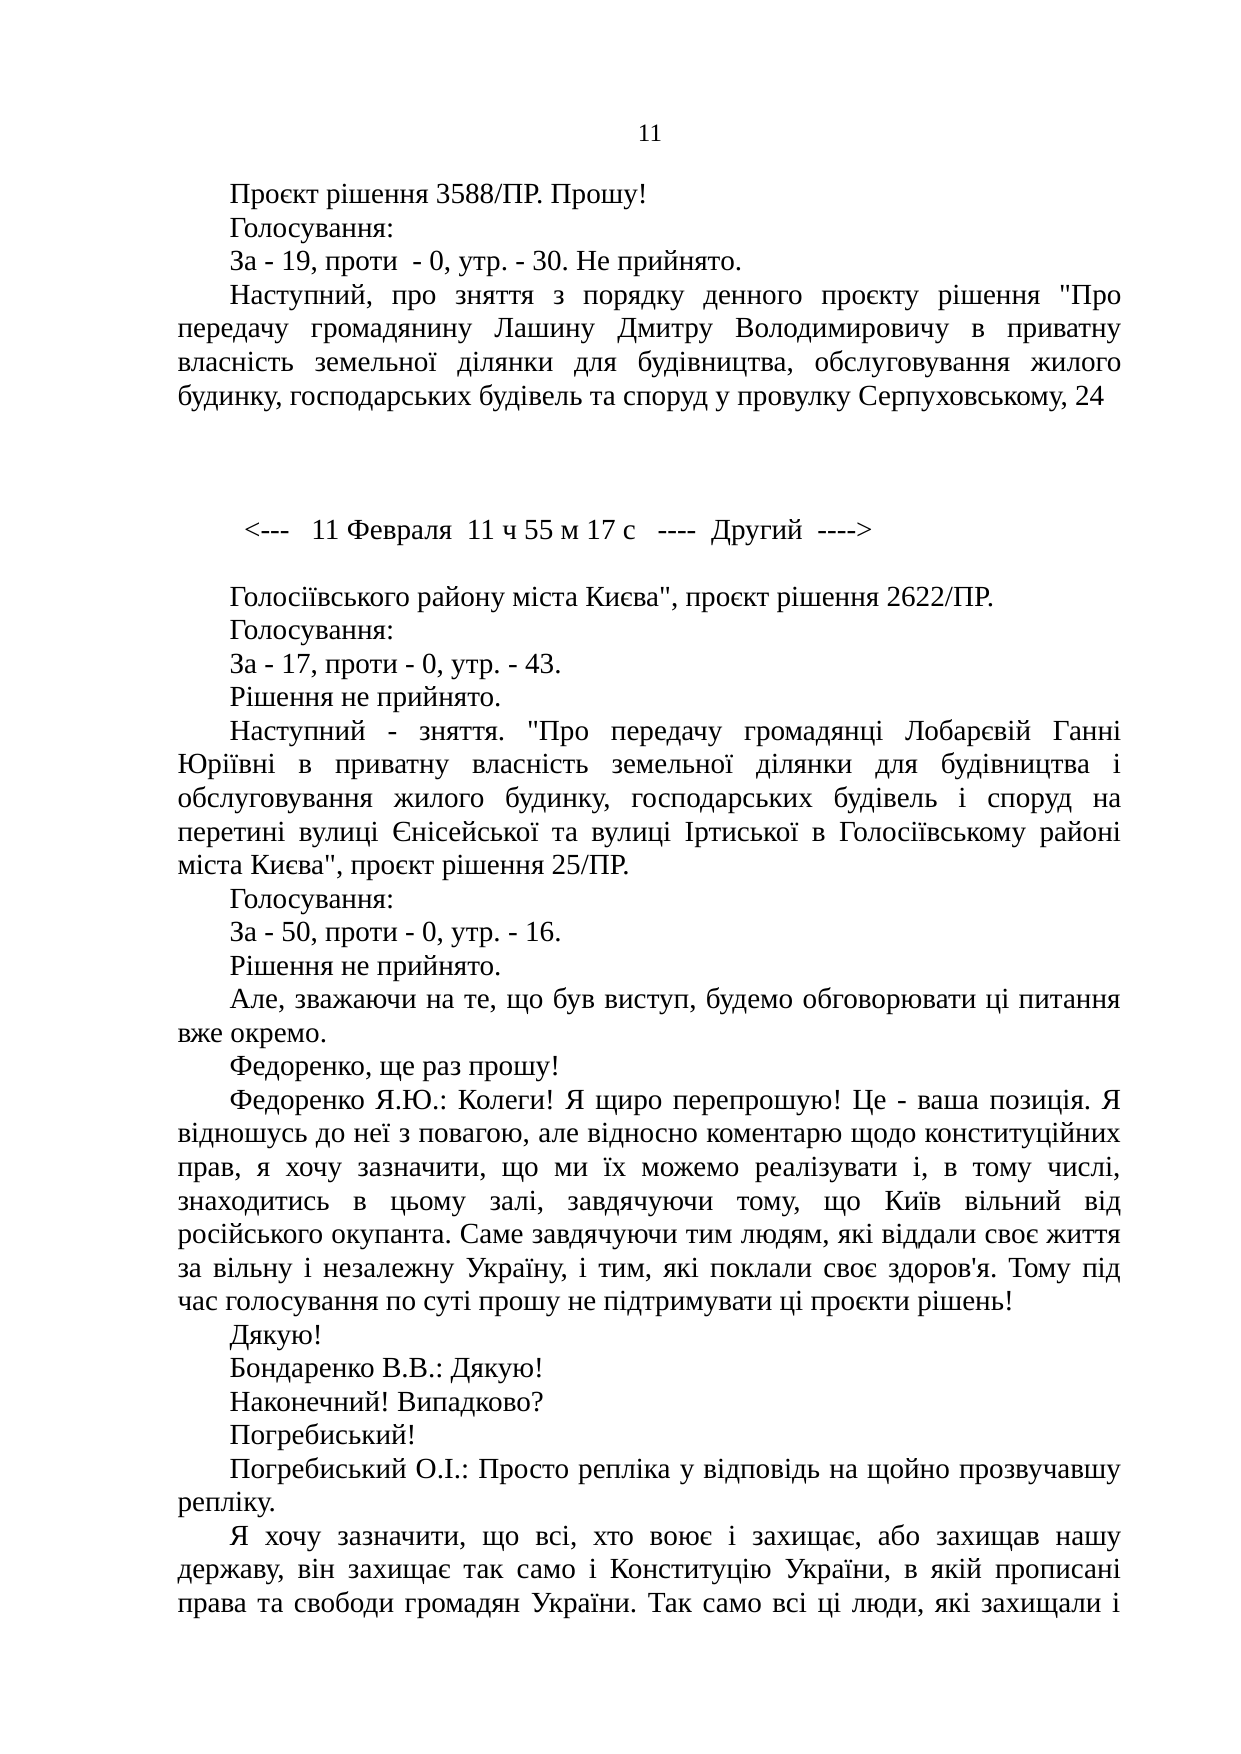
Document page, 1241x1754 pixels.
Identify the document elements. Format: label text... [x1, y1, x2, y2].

text Рішення не прийнято. [177, 679, 1122, 713]
text Голосування: [177, 612, 1122, 646]
text Проєкт рішення 3588/ПР. Прошу! [177, 176, 1122, 210]
text Голосування: [177, 881, 1122, 914]
text <--- 11 Февраля 11 ч 55 м 17 с ---- Другий ----> [177, 512, 1122, 545]
text Голосіївського району міста Києва", проєкт рішення 2622/ПР. [177, 579, 1122, 612]
text Погребиський! [177, 1417, 1122, 1451]
text Наступний, про зняття з порядку денного проєкту рішення "Про передачу громадянину Лашину Дмитру Володимировичу в приватну власність земельної ділянки для будівництва, обслуговування жилого будинку, господарських будівель та споруд у провулку Серпуховському, 24 [177, 277, 1122, 411]
text Федоренко, ще раз прошу! [177, 1048, 1122, 1082]
text Погребиський О.І.: Просто репліка у відповідь на щойно прозвучавшу репліку. [177, 1451, 1122, 1518]
text Наконечний! Випадково? [177, 1384, 1122, 1417]
text За - 19, проти - 0, утр. - 30. Не прийнято. [177, 243, 1122, 277]
text Я хочу зазначити, що всі, хто воює і захищає, або захищав нашу державу, він захищає так само і Конституцію України, в якій прописані права та свободи громадян України. Так само всі ці люди, які захищали і [177, 1518, 1122, 1619]
text Голосування: [177, 210, 1122, 243]
text За - 50, проти - 0, утр. - 16. [177, 914, 1122, 948]
text За - 17, проти - 0, утр. - 43. [177, 646, 1122, 679]
text Федоренко Я.Ю.: Колеги! Я щиро перепрошую! Це - ваша позиція. Я відношусь до неї з повагою, але відносно коментарю щодо конституційних прав, я хочу зазначити, що ми їх можемо реалізувати і, в тому числі, знаходитись в цьому залі, завдячуючи тому, що Київ вільний від російського окупанта. Саме завдячуючи тим людям, які віддали своє життя за вільну і незалежну Україну, і тим, які поклали своє здоров'я. Тому під час голосування по суті прошу не підтримувати ці проєкти рішень! [177, 1082, 1122, 1317]
text Бондаренко В.В.: Дякую! [177, 1350, 1122, 1384]
text Наступний - зняття. "Про передачу громадянці Лобарєвій Ганні Юріївні в приватну власність земельної ділянки для будівництва і обслуговування жилого будинку, господарських будівель і споруд на перетині вулиці Єнісейської та вулиці Іртиської в Голосіївському районі міста Києва", проєкт рішення 25/ПР. [177, 713, 1122, 881]
text Рішення не прийнято. [177, 948, 1122, 981]
text Дякую! [177, 1317, 1122, 1350]
text Але, зважаючи на те, що був виступ, будемо обговорювати ці питання вже окремо. [177, 981, 1122, 1048]
